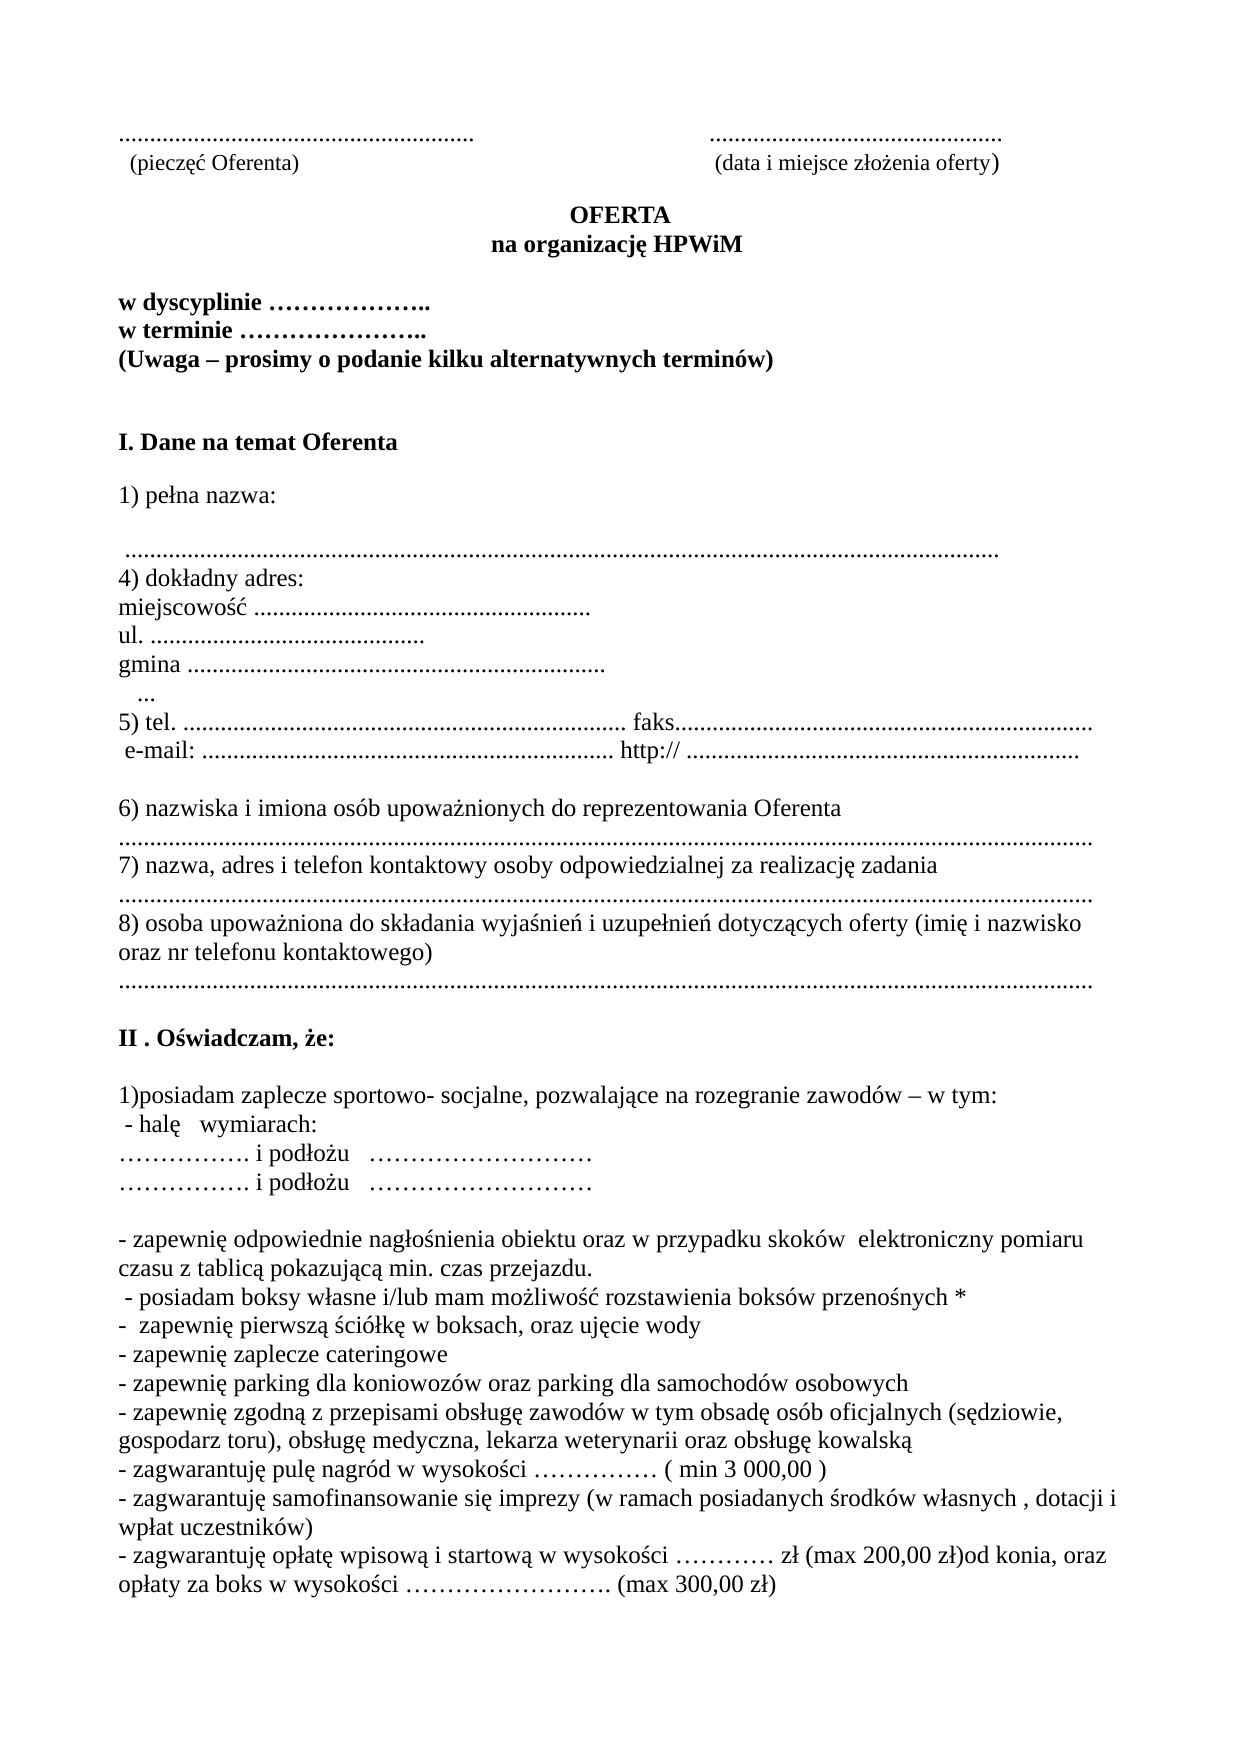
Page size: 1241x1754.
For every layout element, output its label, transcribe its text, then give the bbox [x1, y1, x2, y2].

text 7) nazwa, adres i telefon kontaktowy osoby odpowiedzialnej za realizację zadania [118, 851, 1122, 879]
text - zapewnię odpowiednie nagłośnienia obiektu oraz w przypadku skoków elektroniczny pomiaru czasu z tablicą pokazującą min. czas przejazdu. [118, 1224, 1122, 1282]
text ... [118, 678, 1122, 707]
text - posiadam boksy własne i/lub mam możliwość rozstawienia boksów przenośnych * [118, 1282, 1122, 1311]
text w dyscyplinie ……………….. [118, 287, 1122, 316]
text ……………. i podłożu ……………………… [118, 1138, 1122, 1167]
text - zagwarantuję pulę nagród w wysokości …………… ( min 3 000,00 ) [118, 1454, 1122, 1483]
subtitle I. Dane na temat Oferenta [118, 427, 1122, 456]
text 8) osoba upoważniona do składania wyjaśnień i uzupełnień dotyczących oferty (imię i nazwisko oraz nr telefonu kontaktowego) [118, 908, 1122, 966]
text 4) dokładny adres: [118, 563, 1122, 592]
text na organizację HPWiM [118, 229, 1122, 258]
text 5) tel. ....................................................................... faks................................................................... [118, 707, 1122, 736]
text ul. ............................................ [118, 621, 1122, 649]
text - halę wymiarach: [118, 1109, 1122, 1138]
text - zapewnię pierwszą ściółkę w boksach, oraz ujęcie wody [118, 1311, 1122, 1339]
text (Uwaga – prosimy o podanie kilku alternatywnych terminów) [118, 344, 1122, 373]
text - zagwarantuję samofinansowanie się imprezy (w ramach posiadanych środków własnych , dotacji i wpłat uczestników) [118, 1483, 1122, 1541]
text - zapewnię zgodną z przepisami obsługę zawodów w tym obsadę osób oficjalnych (sędziowie, gospodarz toru), obsługę medyczna, lekarza weterynarii oraz obsługę kowalską [118, 1397, 1122, 1454]
text gmina ................................................................... [118, 649, 1122, 678]
text miejscowość ...................................................... [118, 592, 1122, 621]
text 1)posiadam zaplecze sportowo- socjalne, pozwalające na rozegranie zawodów – w tym: [118, 1081, 1122, 1109]
text ............................................................................................................................................................ [118, 879, 1122, 908]
text II . Oświadczam, że: [118, 1023, 1122, 1052]
text - zapewnię parking dla koniowozów oraz parking dla samochodów osobowych [118, 1368, 1122, 1397]
text - zapewnię zaplecze cateringowe [118, 1339, 1122, 1368]
text ............................................................................................................................................ [118, 534, 1122, 563]
text ............................................................................................................................................................ [118, 822, 1122, 851]
text w terminie ………………….. [118, 316, 1122, 344]
text ......................................................... ............................................... [118, 118, 1122, 147]
text 6) nazwiska i imiona osób upoważnionych do reprezentowania Oferenta [118, 793, 1122, 822]
text OFERTA [118, 201, 1122, 229]
text - zagwarantuję opłatę wpisową i startową w wysokości ………… zł (max 200,00 zł)od konia, oraz opłaty za boks w wysokości ……………………. (max 300,00 zł) [118, 1541, 1122, 1598]
text (pieczęć Oferenta) (data i miejsce złożenia oferty) [118, 147, 1122, 176]
text ……………. i podłożu ……………………… [118, 1167, 1122, 1196]
text 1) pełna nazwa: [118, 481, 1122, 509]
text ............................................................................................................................................................ [118, 966, 1122, 994]
text e-mail: .................................................................. http:// ............................................................... [118, 736, 1122, 764]
